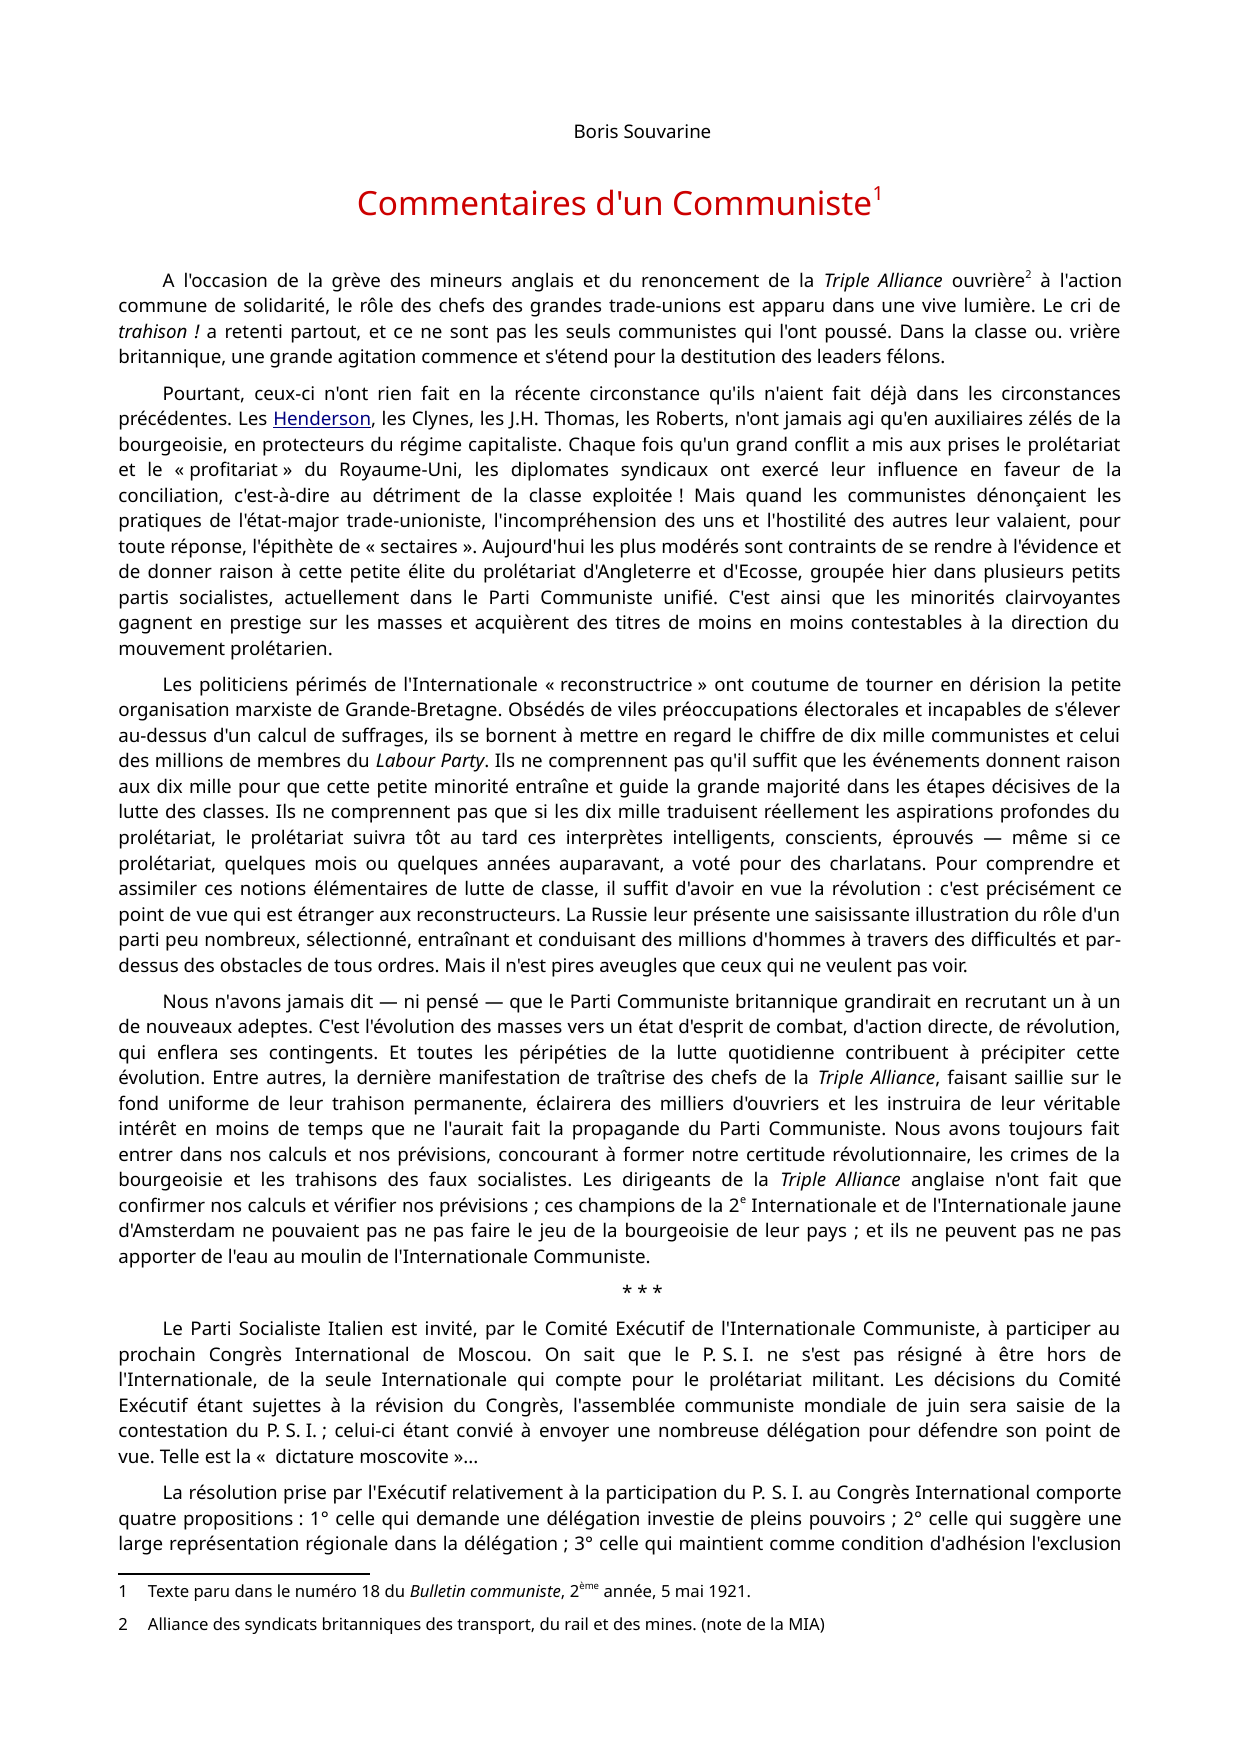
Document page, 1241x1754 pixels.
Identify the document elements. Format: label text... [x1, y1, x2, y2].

text Les politiciens périmés de l'Internationale « reconstructrice » ont coutume de tourner en dérision la petite organisation marxiste de Grande-Bretagne. Obsédés de viles préoccupations électorales et incapables de s'élever au-dessus d'un calcul de suffrages, ils se bornent à mettre en regard le chiffre de dix mille communistes et celui des millions de membres du Labour Party. Ils ne comprennent pas qu'il suffit que les événements donnent raison aux dix mille pour que cette petite minorité entraîne et guide la grande majorité dans les étapes décisives de la lutte des classes. Ils ne comprennent pas que si les dix mille traduisent réellement les aspirations profondes du prolétariat, le prolétariat suivra tôt au tard ces interprètes intelligents, conscients, éprouvés — même si ce prolétariat, quelques mois ou quelques années auparavant, a voté pour des charlatans. Pour comprendre et assimiler ces notions élémentaires de lutte de classe, il suffit d'avoir en vue la révolution : c'est précisément ce point de vue qui est étranger aux reconstructeurs. La Russie leur présente une saisissante illustration du rôle d'un parti peu nombreux, sélectionné, entraînant et conduisant des millions d'hommes à travers des difficultés et par-dessus des obstacles de tous ordres. Mais il n'est pires aveugles que ceux qui ne veulent pas voir. [118, 671, 1122, 977]
text Pourtant, ceux-ci n'ont rien fait en la récente circonstance qu'ils n'aient fait déjà dans les circonstances précédentes. Les Henderson, les Clynes, les J.H. Thomas, les Roberts, n'ont jamais agi qu'en auxiliaires zélés de la bourgeoisie, en protecteurs du régime capitaliste. Chaque fois qu'un grand conflit a mis aux prises le prolétariat et le « profitariat » du Royaume-Uni, les diplomates syndicaux ont exercé leur influence en faveur de la conciliation, c'est-à-dire au détriment de la classe exploitée ! Mais quand les communistes dénonçaient les pratiques de l'état-major trade-unioniste, l'incompréhension des uns et l'hostilité des autres leur valaient, pour toute réponse, l'épithète de « sectaires ». Aujourd'hui les plus modérés sont contraints de se rendre à l'évidence et de donner raison à cette petite élite du prolétariat d'Angleterre et d'Ecosse, groupée hier dans plusieurs petits partis socialistes, actuellement dans le Parti Communiste unifié. C'est ainsi que les minorités clairvoyantes gagnent en prestige sur les masses et acquièrent des titres de moins en moins contestables à la direction du mouvement prolétarien. [118, 380, 1122, 661]
text Le Parti Socialiste Italien est invité, par le Comité Exécutif de l'Internationale Communiste, à participer au prochain Congrès International de Moscou. On sait que le P. S. I. ne s'est pas résigné à être hors de l'Internationale, de la seule Internationale qui compte pour le prolétariat militant. Les décisions du Comité Exécutif étant sujettes à la révision du Congrès, l'assemblée communiste mondiale de juin sera saisie de la contestation du P. S. I. ; celui-ci étant convié à envoyer une nombreuse délégation pour défendre son point de vue. Telle est la « dictature moscovite »... [118, 1316, 1122, 1469]
subtitle Commentaires d'un Communiste [118, 179, 1122, 225]
text Nous n'avons jamais dit — ni pensé — que le Parti Communiste britannique grandirait en recrutant un à un de nouveaux adeptes. C'est l'évolution des masses vers un état d'esprit de combat, d'action directe, de révolution, qui enflera ses contingents. Et toutes les péripéties de la lutte quotidienne contribuent à précipiter cette évolution. Entre autres, la dernière manifestation de traîtrise des chefs de la Triple Alliance, faisant saillie sur le fond uniforme de leur trahison permanente, éclairera des milliers d'ouvriers et les instruira de leur véritable intérêt en moins de temps que ne l'aurait fait la propagande du Parti Communiste. Nous avons toujours fait entrer dans nos calculs et nos prévisions, concourant à former notre certitude révolutionnaire, les crimes de la bourgeoisie et les trahisons des faux socialistes. Les dirigeants de la Triple Alliance anglaise n'ont fait que confirmer nos calculs et vérifier nos prévisions ; ces champions de la 2e Internationale et de l'Internationale jaune d'Amsterdam ne pouvaient pas ne pas faire le jeu de la bourgeoisie de leur pays ; et ils ne peuvent pas ne pas apporter de l'eau au moulin de l'Internationale Communiste. [118, 988, 1122, 1269]
text La résolution prise par l'Exécutif relativement à la participation du P. S. I. au Congrès International comporte quatre propositions : 1° celle qui demande une délégation investie de pleins pouvoirs ; 2° celle qui suggère une large représentation régionale dans la délégation ; 3° celle qui maintient comme condition d'adhésion l'exclusion [118, 1479, 1122, 1556]
text * * * [118, 1279, 1122, 1305]
text A l'occasion de la grève des mineurs anglais et du renoncement de la Triple Alliance ouvrière à l'action commune de solidarité, le rôle des chefs des grandes trade-unions est apparu dans une vive lumière. Le cri de trahison ! a retenti partout, et ce ne sont pas les seuls communistes qui l'ont poussé. Dans la classe ou. vrière britannique, une grande agitation commence et s'étend pour la destitution des leaders félons. [118, 267, 1122, 369]
text Boris Souvarine [118, 118, 1122, 144]
text Alliance des syndicats britanniques des transport, du rail et des mines. (note de la MIA) [118, 1613, 1122, 1636]
text Texte paru dans le numéro 18 du Bulletin communiste, 2ème année, 5 mai 1921. [118, 1580, 1122, 1602]
